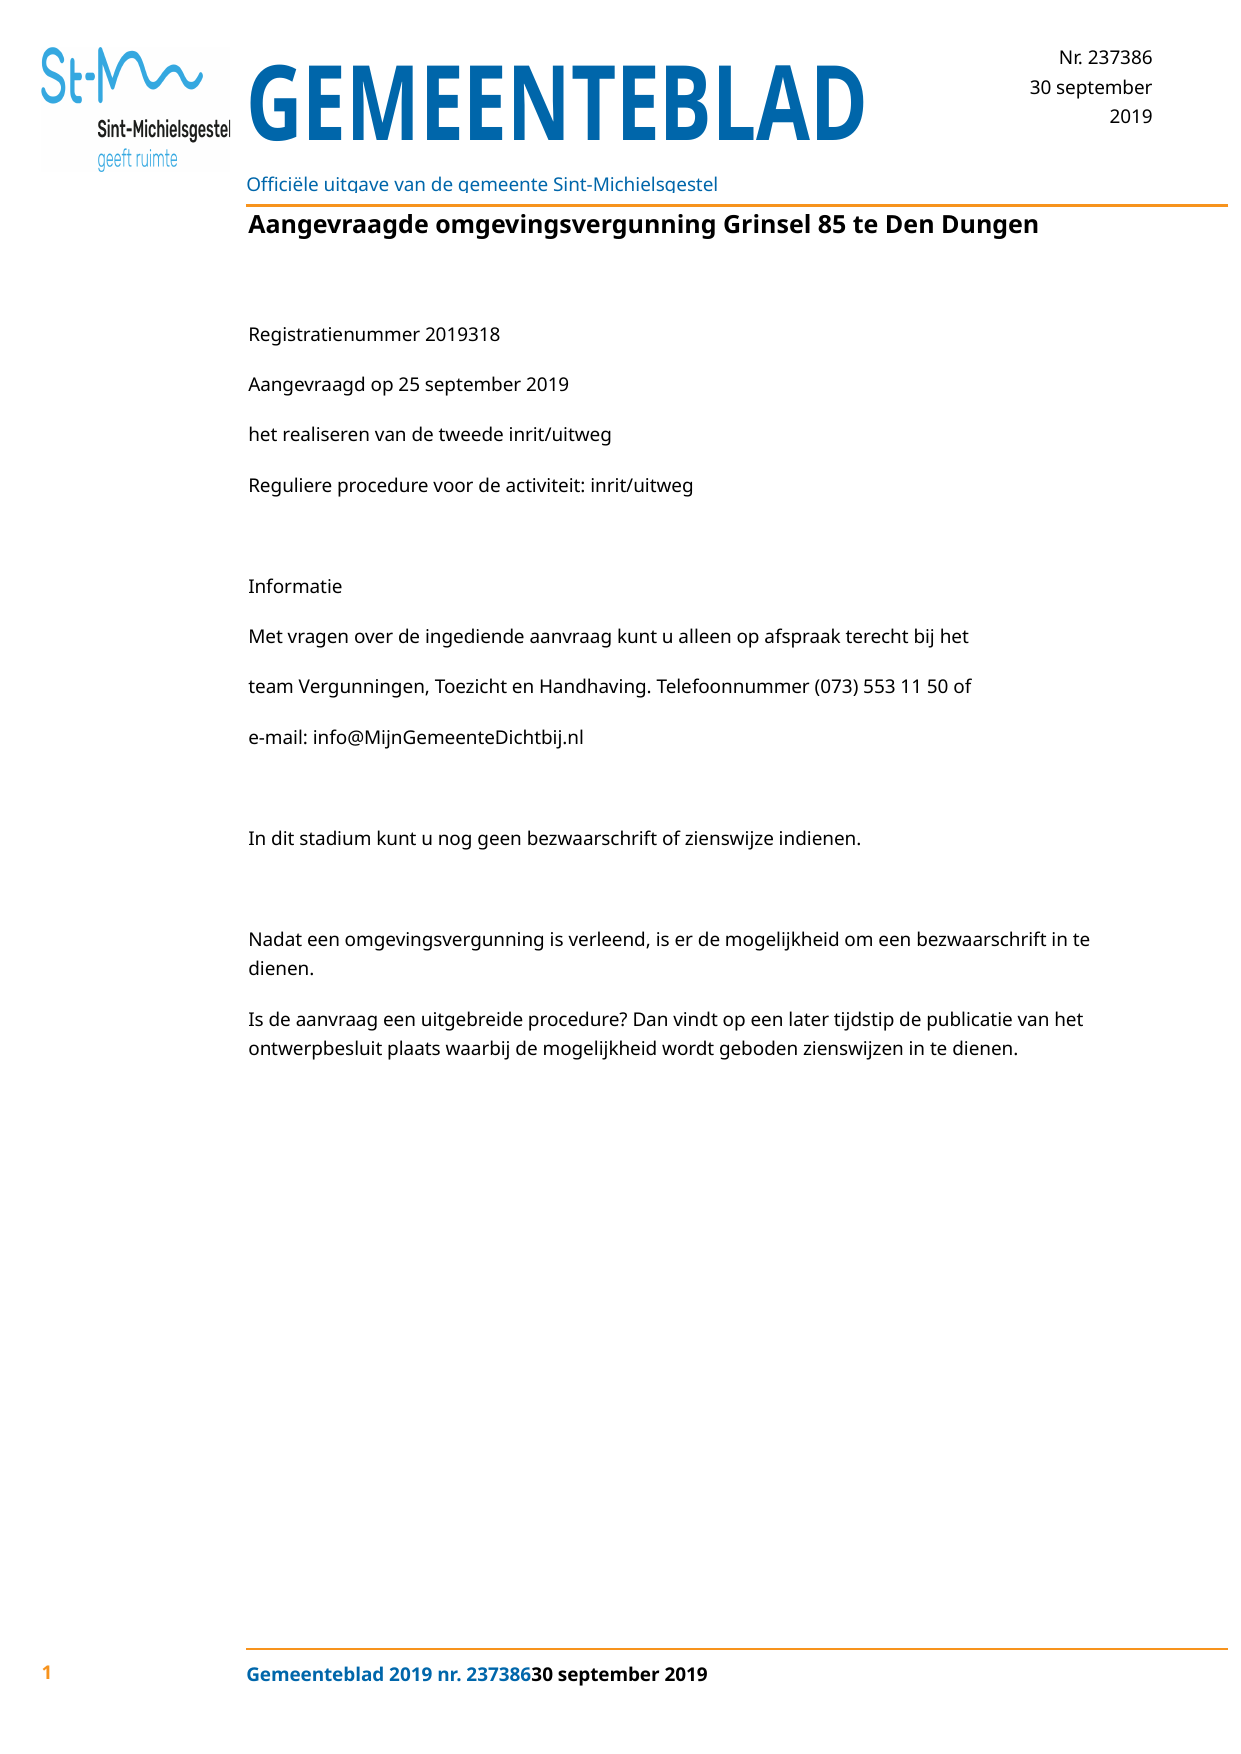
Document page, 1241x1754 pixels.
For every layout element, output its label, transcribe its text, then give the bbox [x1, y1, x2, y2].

text Reguliere procedure voor de activiteit: inrit/uitweg [248, 472, 1152, 498]
text Registratienummer 2019318 [248, 321, 1152, 346]
text Aangevraagde omgevingsvergunning Grinsel 85 te Den Dungen [248, 207, 1152, 241]
text Is de aanvraag een uitgebreide procedure? Dan vindt op een later tijdstip de publicatie van het ontwerpbesluit plaats waarbij de mogelijkheid wordt geboden zienswijzen in te dienen. [248, 1006, 1152, 1061]
text Nadat een omgevingsvergunning is verleend, is er de mogelijkheid om een bezwaarschrift in te dienen. [248, 926, 1152, 981]
text team Vergunningen, Toezicht en Handhaving. Telefoonnummer (073) 553 11 50 of [248, 674, 1152, 699]
text e-mail: info@MijnGemeenteDichtbij.nl [248, 724, 1152, 750]
text Informatie [248, 573, 1152, 598]
text Met vragen over de ingediende aanvraag kunt u alleen op afspraak terecht bij het [248, 623, 1152, 649]
text In dit stadium kunt u nog geen bezwaarschrift of zienswijze indienen. [248, 825, 1152, 851]
text het realiseren van de tweede inrit/uitweg [248, 422, 1152, 447]
picture [41, 47, 231, 172]
text Aangevraagd op 25 september 2019 [248, 371, 1152, 397]
